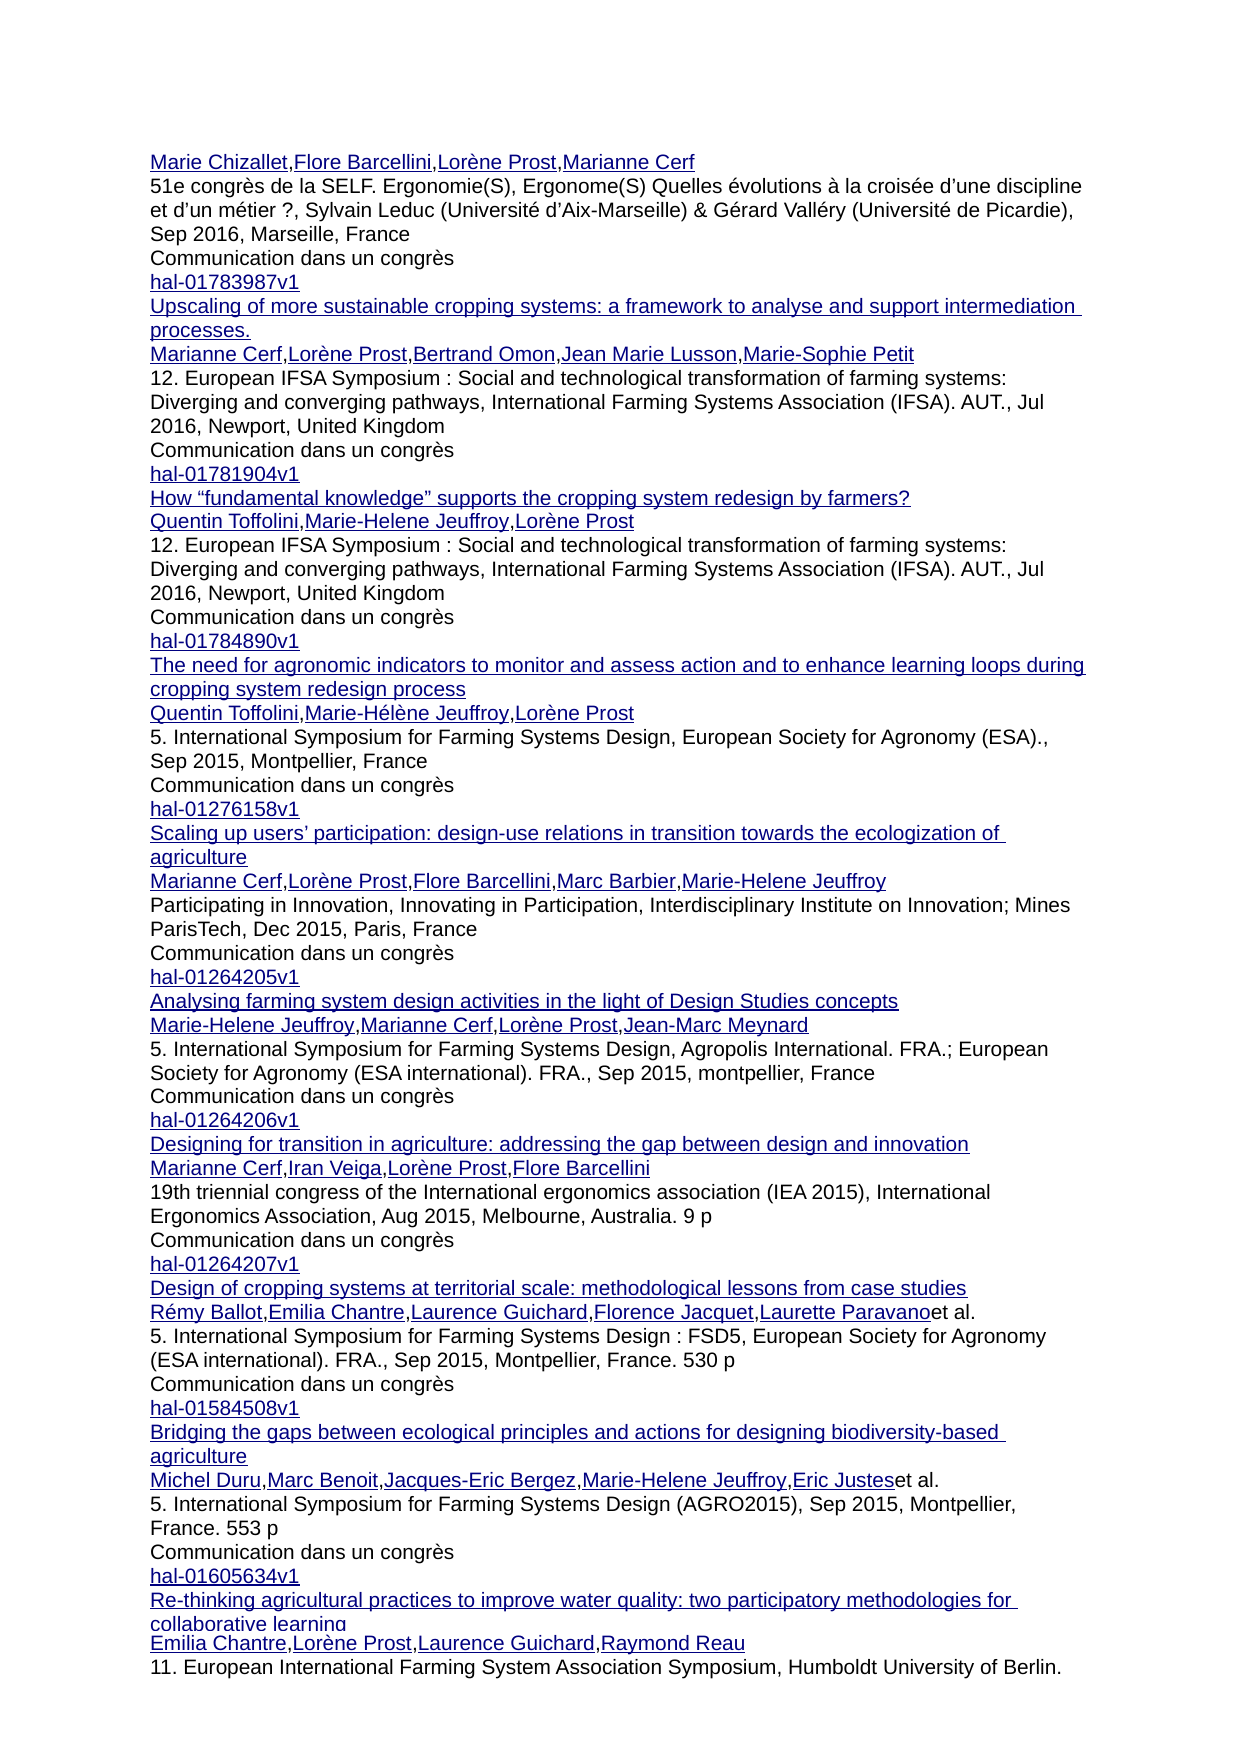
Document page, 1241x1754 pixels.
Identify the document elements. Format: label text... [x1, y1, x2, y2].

table_cell The need for agronomic indicators to monitor and assess action and to enhance learning loops during cropping system redesign process Quentin Toffolini,Marie-Hélène Jeuffroy,Lorène Prost 5. International Symposium for Farming Systems Design, European Society for Agronomy (ESA)., Sep 2015, Montpellier, France Communication dans un congrès hal-01276158v1 [150, 653, 1090, 821]
table_cell Analysing farming system design activities in the light of Design Studies concepts Marie-Helene Jeuffroy,Marianne Cerf,Lorène Prost,Jean-Marc Meynard 5. International Symposium for Farming Systems Design, Agropolis International. FRA.; European Society for Agronomy (ESA international). FRA., Sep 2015, montpellier, France Communication dans un congrès hal-01264206v1 [150, 989, 1090, 1132]
table_cell Re-thinking agricultural practices to improve water quality: two participatory methodologies for collaborative learning Emilia Chantre,Lorène Prost,Laurence Guichard,Raymond Reau 11. European International Farming System Association Symposium, Humboldt University of Berlin. [150, 1588, 1090, 1679]
table_cell Designing for transition in agriculture: addressing the gap between design and innovation Marianne Cerf,Iran Veiga,Lorène Prost,Flore Barcellini 19th triennial congress of the International ergonomics association (IEA 2015), International Ergonomics Association, Aug 2015, Melbourne, Australia. 9 p Communication dans un congrès hal-01264207v1 [150, 1132, 1090, 1276]
table_cell Marie Chizallet,Flore Barcellini,Lorène Prost,Marianne Cerf 51e congrès de la SELF. Ergonomie(S), Ergonome(S) Quelles évolutions à la croisée d’une discipline et d’un métier ?, Sylvain Leduc (Université d’Aix-Marseille) & Gérard Valléry (Université de Picardie), Sep 2016, Marseille, France Communication dans un congrès hal-01783987v1 [150, 150, 1090, 294]
table_cell Upscaling of more sustainable cropping systems: a framework to analyse and support intermediation processes. Marianne Cerf,Lorène Prost,Bertrand Omon,Jean Marie Lusson,Marie-Sophie Petit 12. European IFSA Symposium : Social and technological transformation of farming systems: Diverging and converging pathways, International Farming Systems Association (IFSA). AUT., Jul 2016, Newport, United Kingdom Communication dans un congrès hal-01781904v1 [150, 294, 1090, 485]
table_cell How “fundamental knowledge” supports the cropping system redesign by farmers? Quentin Toffolini,Marie-Helene Jeuffroy,Lorène Prost 12. European IFSA Symposium : Social and technological transformation of farming systems: Diverging and converging pathways, International Farming Systems Association (IFSA). AUT., Jul 2016, Newport, United Kingdom Communication dans un congrès hal-01784890v1 [150, 485, 1090, 653]
table_cell Design of cropping systems at territorial scale: methodological lessons from case studies Rémy Ballot,Emilia Chantre,Laurence Guichard,Florence Jacquet,Laurette Paravanoet al. 5. International Symposium for Farming Systems Design : FSD5, European Society for Agronomy (ESA international). FRA., Sep 2015, Montpellier, France. 530 p Communication dans un congrès hal-01584508v1 [150, 1276, 1090, 1420]
table_cell Scaling up users’ participation: design-use relations in transition towards the ecologization of agriculture Marianne Cerf,Lorène Prost,Flore Barcellini,Marc Barbier,Marie-Helene Jeuffroy Participating in Innovation, Innovating in Participation, Interdisciplinary Institute on Innovation; Mines ParisTech, Dec 2015, Paris, France Communication dans un congrès hal-01264205v1 [150, 821, 1090, 988]
table_cell Bridging the gaps between ecological principles and actions for designing biodiversity-based agriculture Michel Duru,Marc Benoit,Jacques-Eric Bergez,Marie-Helene Jeuffroy,Eric Justeset al. 5. International Symposium for Farming Systems Design (AGRO2015), Sep 2015, Montpellier, France. 553 p Communication dans un congrès hal-01605634v1 [150, 1420, 1090, 1587]
